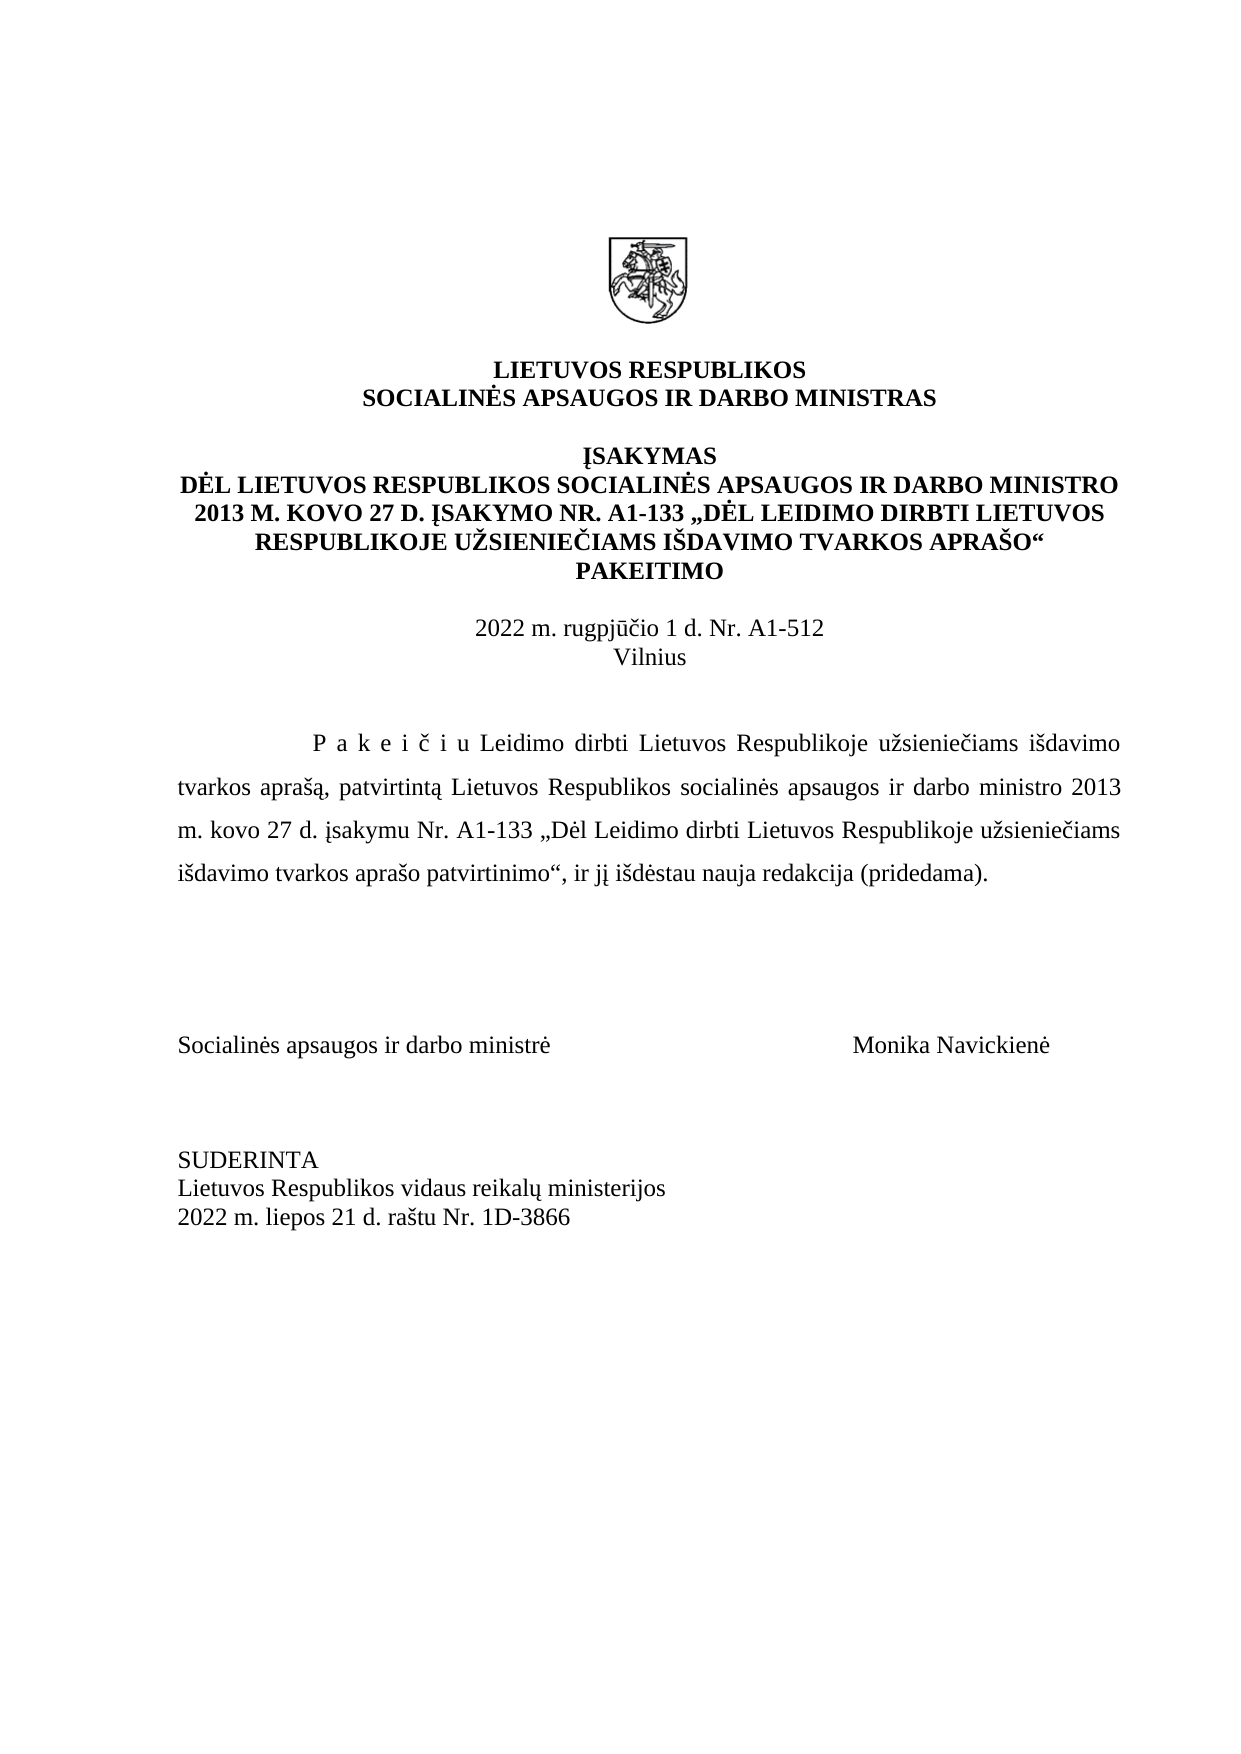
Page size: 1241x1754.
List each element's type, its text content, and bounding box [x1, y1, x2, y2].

text Lietuvos Respublikos vidaus reikalų ministerijos [177, 1173, 1122, 1202]
text P a k e i č i u Leidimo dirbti Lietuvos Respublikoje užsieniečiams išdavimo tvarkos aprašą, patvirtintą Lietuvos Respublikos socialinės apsaugos ir darbo ministro 2013 m. kovo 27 d. įsakymu Nr. A1-133 „Dėl Leidimo dirbti Lietuvos Respublikoje užsieniečiams išdavimo tvarkos aprašo patvirtinimo“, ir jį išdėstau nauja redakcija (pridedama). [177, 728, 1122, 887]
text LIETUVOS RESPUBLIKOS [177, 355, 1122, 383]
text DĖL LIETUVOS RESPUBLIKOS SOCIALINĖS APSAUGOS IR DARBO MINISTRO 2013 M. KOVO 27 D. ĮSAKYMO NR. A1-133 „DĖL LEIDIMO DIRBTI LIETUVOS RESPUBLIKOJE UŽSIENIEČIAMS IŠDAVIMO TVARKOS APRAŠO“ PAKEITIMO [177, 470, 1122, 585]
text 2022 m. liepos 21 d. raštu Nr. 1D-3866 [177, 1202, 1122, 1231]
text 2022 m. rugpjūčio 1 d. Nr. A1-512 [177, 613, 1122, 642]
text Vilnius [177, 642, 1122, 671]
text ĮSAKYMAS [177, 441, 1122, 470]
text SUDERINTA [177, 1145, 1122, 1173]
text SOCIALINĖS APSAUGOS IR DARBO MINISTRAS [177, 383, 1122, 412]
text Socialinės apsaugos ir darbo ministrė Monika Navickienė [177, 1030, 1122, 1059]
